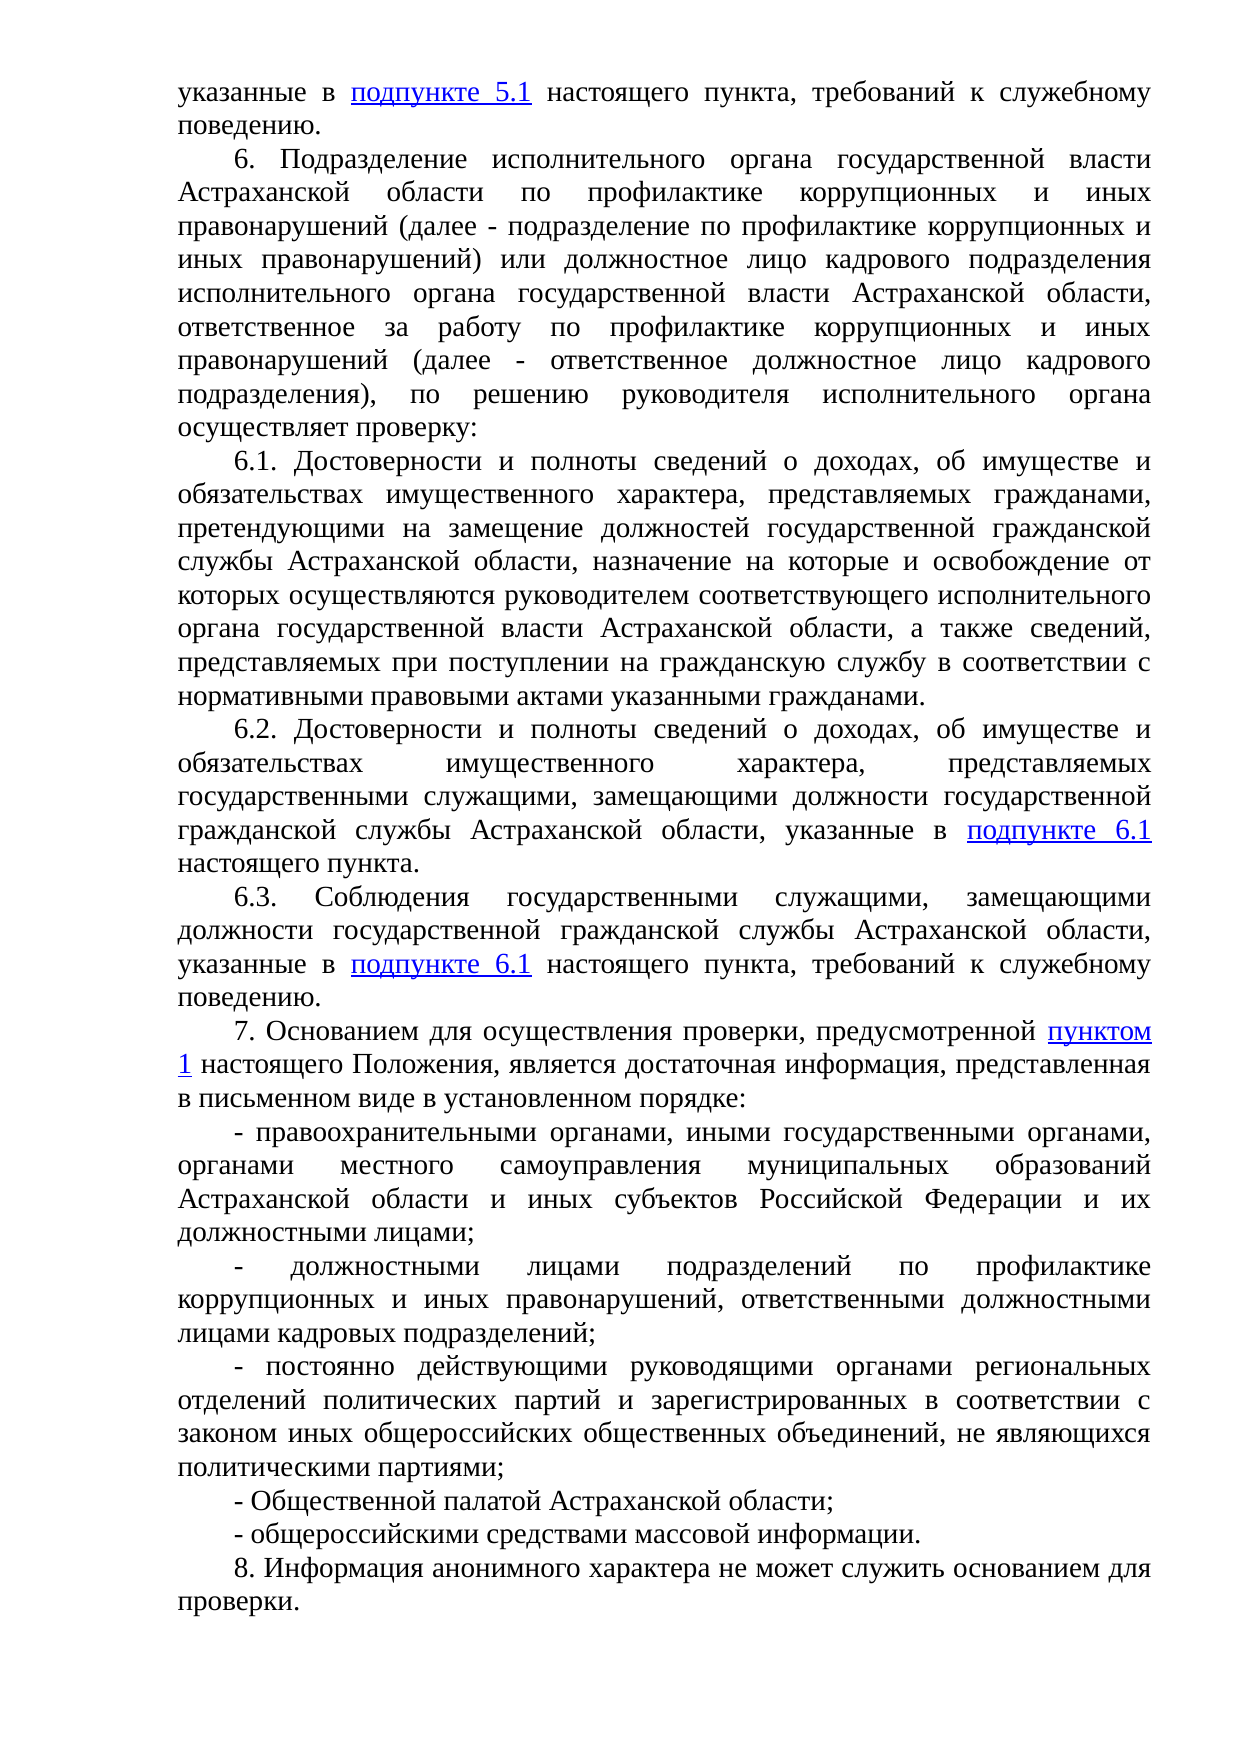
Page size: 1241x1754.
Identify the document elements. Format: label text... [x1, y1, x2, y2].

text 6.2. Достоверности и полноты сведений о доходах, об имуществе и обязательствах имущественного характера, представляемых государственными служащими, замещающими должности государственной гражданской службы Астраханской области, указанные в подпункте 6.1 настоящего пункта. [177, 711, 1152, 879]
text 6.3. Соблюдения государственными служащими, замещающими должности государственной гражданской службы Астраханской области, указанные в подпункте 6.1 настоящего пункта, требований к служебному поведению. [177, 879, 1152, 1013]
text 8. Информация анонимного характера не может служить основанием для проверки. [177, 1550, 1152, 1617]
text - общероссийскими средствами массовой информации. [177, 1516, 1152, 1550]
text - должностными лицами подразделений по профилактике коррупционных и иных правонарушений, ответственными должностными лицами кадровых подразделений; [177, 1248, 1152, 1348]
text 6.1. Достоверности и полноты сведений о доходах, об имуществе и обязательствах имущественного характера, представляемых гражданами, претендующими на замещение должностей государственной гражданской службы Астраханской области, назначение на которые и освобождение от которых осуществляются руководителем соответствующего исполнительного органа государственной власти Астраханской области, а также сведений, представляемых при поступлении на гражданскую службу в соответствии с нормативными правовыми актами указанными гражданами. [177, 443, 1152, 711]
text - правоохранительными органами, иными государственными органами, органами местного самоуправления муниципальных образований Астраханской области и иных субъектов Российской Федерации и их должностными лицами; [177, 1114, 1152, 1248]
text указанные в подпункте 5.1 настоящего пункта, требований к служебному поведению. [177, 74, 1152, 141]
text - постоянно действующими руководящими органами региональных отделений политических партий и зарегистрированных в соответствии с законом иных общероссийских общественных объединений, не являющихся политическими партиями; [177, 1348, 1152, 1483]
text 6. Подразделение исполнительного органа государственной власти Астраханской области по профилактике коррупционных и иных правонарушений (далее - подразделение по профилактике коррупционных и иных правонарушений) или должностное лицо кадрового подразделения исполнительного органа государственной власти Астраханской области, ответственное за работу по профилактике коррупционных и иных правонарушений (далее - ответственное должностное лицо кадрового подразделения), по решению руководителя исполнительного органа осуществляет проверку: [177, 141, 1152, 443]
text 7. Основанием для осуществления проверки, предусмотренной пунктом 1 настоящего Положения, является достаточная информация, представленная в письменном виде в установленном порядке: [177, 1013, 1152, 1114]
text - Общественной палатой Астраханской области; [177, 1483, 1152, 1516]
